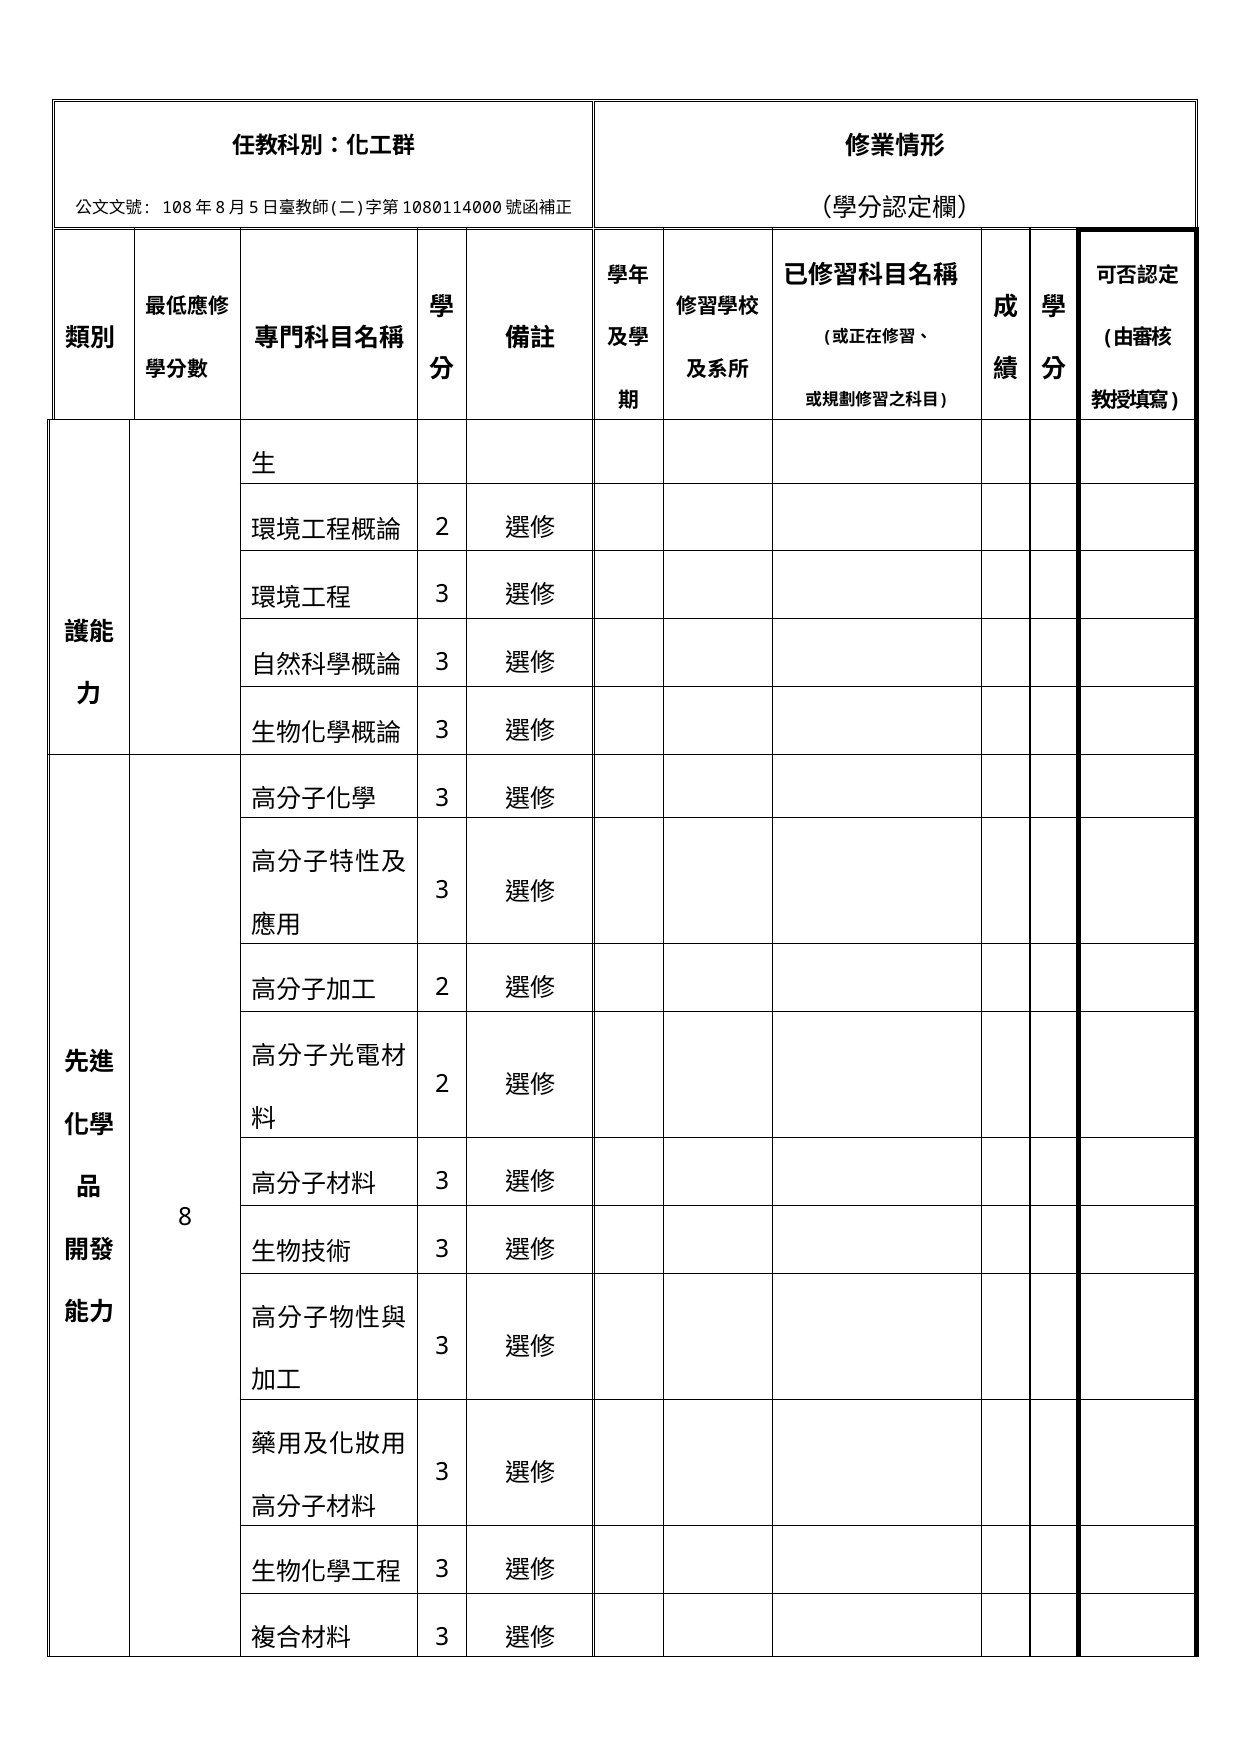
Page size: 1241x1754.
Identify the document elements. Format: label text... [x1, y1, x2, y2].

table_cell [982, 818, 1029, 943]
table_cell [1081, 818, 1194, 943]
table_cell 選修 [467, 1400, 592, 1525]
table_header 任教科別：化工群 公文文號: 108年8月5日臺教師(二)字第1080114000號函補正 [55, 102, 592, 227]
table_cell 選修 [467, 1138, 592, 1205]
table_cell 高分子物性與加工 [241, 1274, 417, 1399]
table_cell [1031, 1400, 1076, 1525]
table_cell 選修 [467, 619, 592, 686]
table_cell 選修 [467, 1012, 592, 1137]
table_cell [595, 755, 663, 817]
table_cell [773, 1206, 981, 1273]
table_cell [773, 1400, 981, 1525]
table_cell [1081, 1138, 1194, 1205]
table_cell 高分子光電材料 [241, 1012, 417, 1137]
table_cell [1031, 1012, 1076, 1137]
table_cell [1081, 755, 1194, 817]
table_cell 生物化學工程 [241, 1526, 417, 1593]
table_cell 3 [418, 1526, 466, 1593]
table_header 修業情形 （學分認定欄） [595, 102, 1195, 227]
table_cell [773, 1012, 981, 1137]
table_cell [982, 619, 1029, 686]
table_cell [773, 687, 981, 754]
table_cell [1031, 1594, 1076, 1656]
table_cell [773, 420, 981, 482]
table_cell [1081, 1594, 1194, 1656]
table_cell 3 [418, 1594, 466, 1656]
table_cell [1081, 944, 1194, 1011]
table_cell [664, 818, 772, 943]
table_cell 生 [241, 420, 417, 482]
table_cell [595, 1274, 663, 1399]
table_cell 3 [418, 1274, 466, 1399]
table_cell [595, 1526, 663, 1593]
table_cell [664, 551, 772, 618]
table_cell [1031, 1138, 1076, 1205]
table_cell 3 [418, 1206, 466, 1273]
table_cell [1031, 687, 1076, 754]
table_cell [595, 1400, 663, 1525]
table_cell [773, 551, 981, 618]
table_cell [1031, 484, 1076, 550]
table_cell [1031, 420, 1076, 482]
table_cell [773, 1138, 981, 1205]
table_cell [982, 484, 1029, 550]
table_cell 選修 [467, 551, 592, 618]
table_cell 最低應修學分數 [135, 230, 240, 419]
table_cell [1081, 1274, 1194, 1399]
table_cell [664, 755, 772, 817]
table_cell 已修習科目名稱 (或正在修習、 或規劃修習之科目) [773, 230, 981, 419]
table_cell 自然科學概論 [241, 619, 417, 686]
table_cell [595, 1206, 663, 1273]
table_header [44, 99, 52, 227]
table_cell 學分 [418, 230, 466, 419]
table_cell 護能力 [50, 420, 129, 754]
table_cell [773, 755, 981, 817]
table_cell 選修 [467, 1526, 592, 1593]
table_cell [664, 1400, 772, 1525]
table_cell [773, 944, 981, 1011]
table_cell 備註 [467, 230, 592, 419]
table_cell [1081, 484, 1194, 550]
table_cell 複合材料 [241, 1594, 417, 1656]
table_cell 選修 [467, 1274, 592, 1399]
table_cell [982, 1206, 1029, 1273]
table_cell [773, 619, 981, 686]
table_cell [1031, 1526, 1076, 1593]
table_cell [595, 551, 663, 618]
table_cell [982, 420, 1029, 482]
table_cell [1031, 551, 1076, 618]
table_cell [664, 420, 772, 482]
table_cell [1081, 551, 1194, 618]
table_cell [664, 1012, 772, 1137]
table_cell [664, 619, 772, 686]
table_cell 成績 [982, 230, 1029, 419]
table_cell [982, 944, 1029, 1011]
table_cell [982, 1012, 1029, 1137]
table_cell 3 [418, 1138, 466, 1205]
table_cell 3 [418, 818, 466, 943]
table_cell [595, 818, 663, 943]
table_cell [664, 484, 772, 550]
table_cell [773, 1526, 981, 1593]
table_cell [1081, 1206, 1194, 1273]
table_cell [595, 420, 663, 482]
table_cell [664, 1138, 772, 1205]
table_cell [982, 1526, 1029, 1593]
table_cell [1031, 755, 1076, 817]
table_cell [982, 551, 1029, 618]
table_cell 選修 [467, 944, 592, 1011]
table_cell 修習學校及系所 [664, 230, 772, 419]
table_cell [595, 944, 663, 1011]
table_cell 環境工程 [241, 551, 417, 618]
table_cell 2 [418, 944, 466, 1011]
table_cell [44, 227, 52, 419]
table_cell 選修 [467, 1206, 592, 1273]
table_cell [1081, 1012, 1194, 1137]
table_cell [130, 420, 240, 754]
table_cell 藥用及化妝用高分子材料 [241, 1400, 417, 1525]
table_cell [595, 1138, 663, 1205]
table_cell [418, 420, 466, 482]
table_cell [664, 1206, 772, 1273]
table_cell 2 [418, 1012, 466, 1137]
table_cell [982, 1400, 1029, 1525]
table_cell 選修 [467, 484, 592, 550]
table_cell [1081, 619, 1194, 686]
table_cell [664, 1274, 772, 1399]
table_cell 8 [130, 755, 240, 1656]
table_cell [664, 1594, 772, 1656]
table_cell 專門科目名稱 [241, 230, 417, 419]
table_cell 選修 [467, 818, 592, 943]
table_cell [1031, 619, 1076, 686]
table_cell [664, 944, 772, 1011]
table_cell 3 [418, 619, 466, 686]
table_cell [595, 687, 663, 754]
table_cell 學分 [1031, 230, 1076, 419]
table_cell [1031, 1274, 1076, 1399]
table_cell [1031, 818, 1076, 943]
table_cell 高分子材料 [241, 1138, 417, 1205]
table_cell 3 [418, 755, 466, 817]
table_cell [664, 687, 772, 754]
table_cell 學年及學期 [595, 230, 663, 419]
table_cell 選修 [467, 1594, 592, 1656]
table_cell [1081, 1526, 1194, 1593]
table_cell 3 [418, 551, 466, 618]
table_cell 生物技術 [241, 1206, 417, 1273]
table_cell 3 [418, 687, 466, 754]
table_cell [982, 1138, 1029, 1205]
table_cell [595, 1594, 663, 1656]
table_cell 高分子加工 [241, 944, 417, 1011]
table_cell 選修 [467, 687, 592, 754]
table_cell 3 [418, 1400, 466, 1525]
table_cell [595, 619, 663, 686]
table_cell [1031, 1206, 1076, 1273]
table_cell [1081, 687, 1194, 754]
table_cell [982, 687, 1029, 754]
table_cell 環境工程概論 [241, 484, 417, 550]
table_cell 2 [418, 484, 466, 550]
table_cell [595, 1012, 663, 1137]
table_cell [467, 420, 592, 482]
table_cell [1081, 420, 1194, 482]
table_cell 可否認定(由審核 教授填寫) [1081, 232, 1194, 419]
table_cell [1081, 1400, 1194, 1525]
table_cell 類別 [55, 230, 134, 419]
table_cell [982, 755, 1029, 817]
table_cell [664, 1526, 772, 1593]
table_cell [982, 1594, 1029, 1656]
table_cell 高分子特性及應用 [241, 818, 417, 943]
table_cell [1031, 944, 1076, 1011]
table_cell [773, 484, 981, 550]
table_cell [773, 1274, 981, 1399]
table_cell 高分子化學 [241, 755, 417, 817]
table_cell [982, 1274, 1029, 1399]
table_cell [595, 484, 663, 550]
table_cell 生物化學概論 [241, 687, 417, 754]
table_cell 先進化學品 開發能力 [50, 755, 129, 1656]
table_cell [773, 1594, 981, 1656]
table_cell [773, 818, 981, 943]
table_cell 選修 [467, 755, 592, 817]
